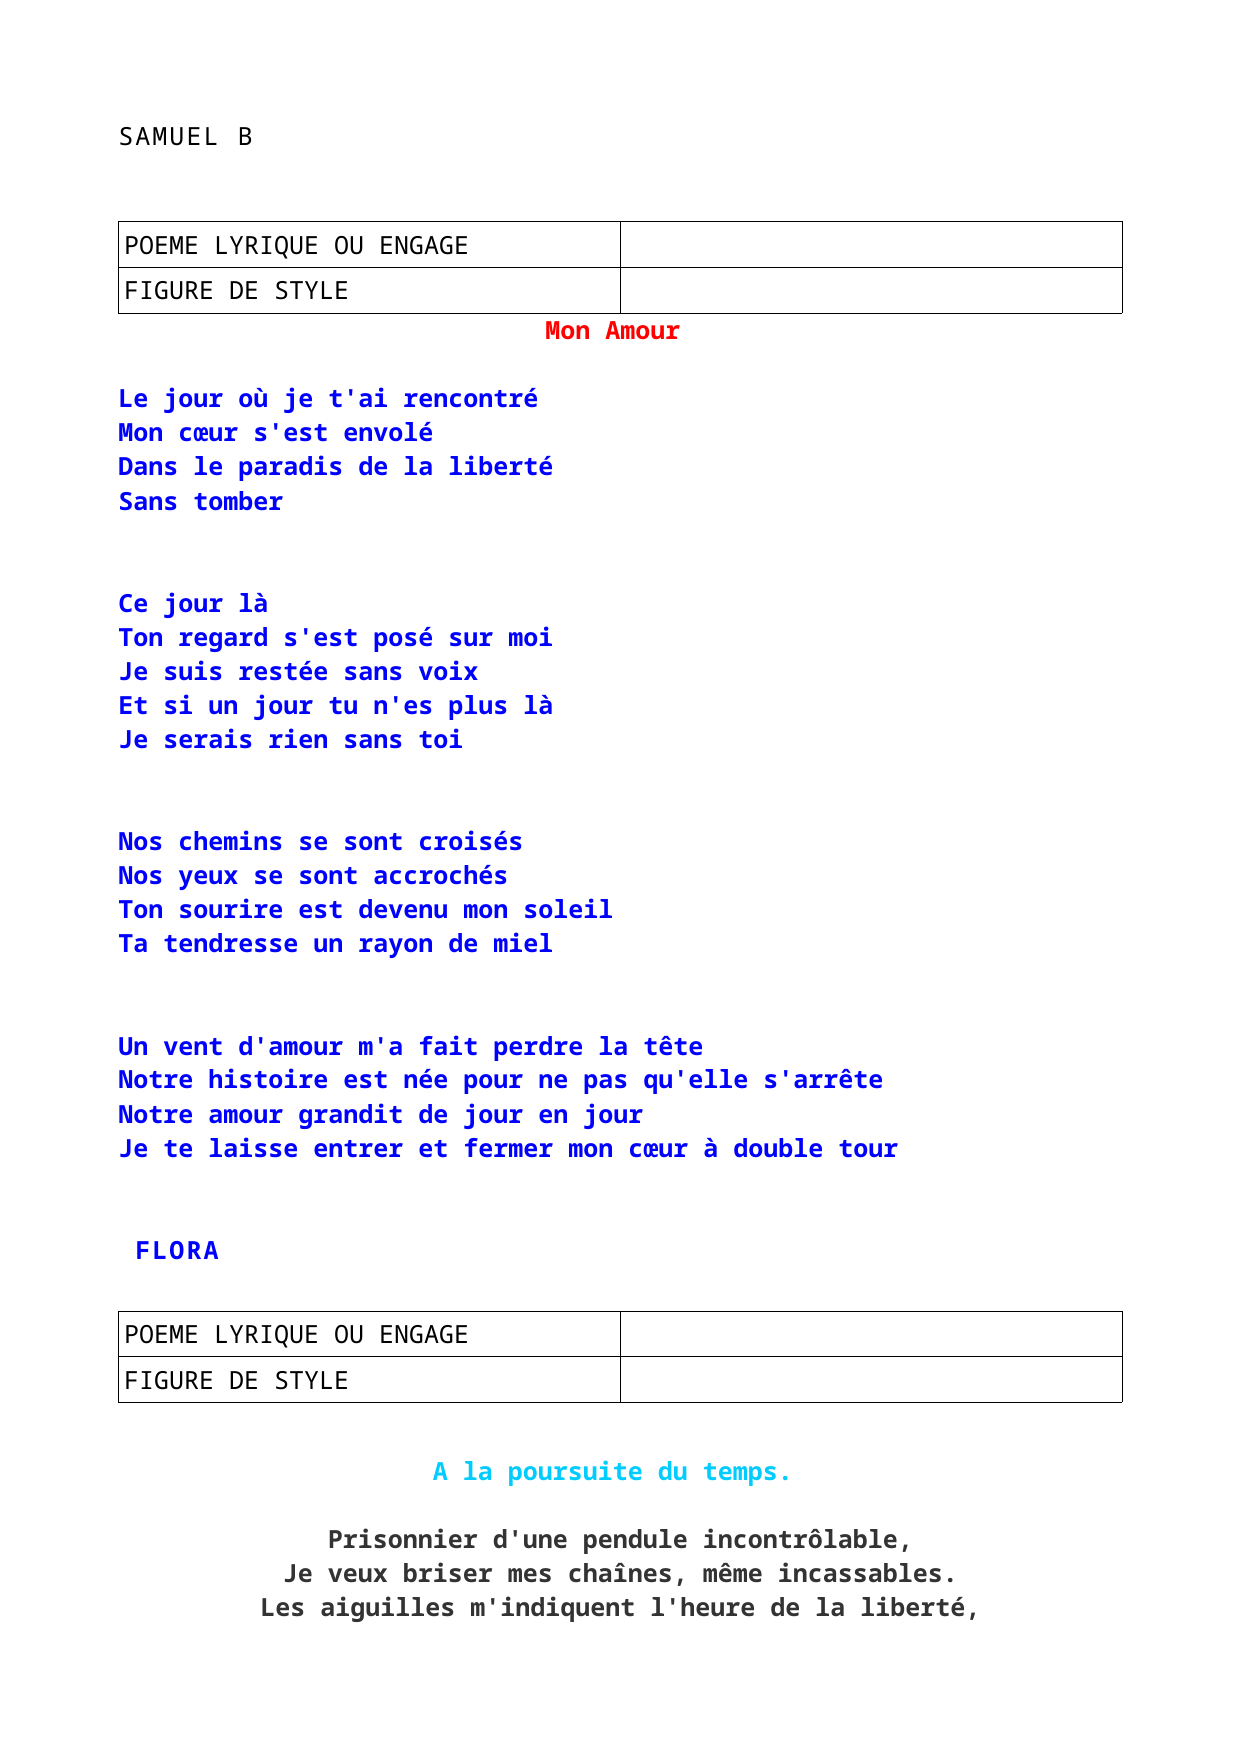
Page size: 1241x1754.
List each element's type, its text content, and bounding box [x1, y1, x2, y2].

text Et si un jour tu n'es plus là [118, 687, 1122, 722]
table_header [621, 222, 1122, 267]
text Nos chemins se sont croisés [118, 824, 1122, 858]
table_header [621, 1312, 1122, 1356]
text Les aiguilles m'indiquent l'heure de la liberté, [118, 1590, 1122, 1624]
text Je te laisse entrer et fermer mon cœur à double tour [118, 1130, 1122, 1164]
text Mon Amour [118, 314, 1122, 347]
text Ton regard s'est posé sur moi [118, 619, 1122, 653]
table_header POEME LYRIQUE OU ENGAGE [119, 222, 620, 267]
text Prisonnier d'une pendule incontrôlable, [118, 1522, 1122, 1556]
table_cell FIGURE DE STYLE [119, 1357, 620, 1402]
text Je serais rien sans toi [118, 722, 1122, 756]
text Dans le paradis de la liberté [118, 449, 1122, 483]
text Ce jour là [118, 585, 1122, 619]
text FLORA [118, 1232, 1122, 1267]
table_header POEME LYRIQUE OU ENGAGE [119, 1312, 620, 1356]
text A la poursuite du temps. [118, 1454, 1122, 1488]
text SAMUEL B [118, 118, 1122, 152]
text Un vent d'amour m'a fait perdre la tête [118, 1028, 1122, 1062]
text Je veux briser mes chaînes, même incassables. [118, 1556, 1122, 1590]
text Le jour où je t'ai rencontré [118, 381, 1122, 415]
text Nos yeux se sont accrochés [118, 858, 1122, 892]
text Notre amour grandit de jour en jour [118, 1096, 1122, 1130]
text Notre histoire est née pour ne pas qu'elle s'arrête [118, 1062, 1122, 1096]
table_cell [621, 1357, 1122, 1402]
text Mon cœur s'est envolé [118, 415, 1122, 449]
table_cell FIGURE DE STYLE [119, 268, 620, 313]
text Sans tomber [118, 483, 1122, 517]
text Ton sourire est devenu mon soleil [118, 892, 1122, 926]
table_cell [621, 268, 1122, 313]
text Ta tendresse un rayon de miel [118, 926, 1122, 960]
text Je suis restée sans voix [118, 653, 1122, 687]
